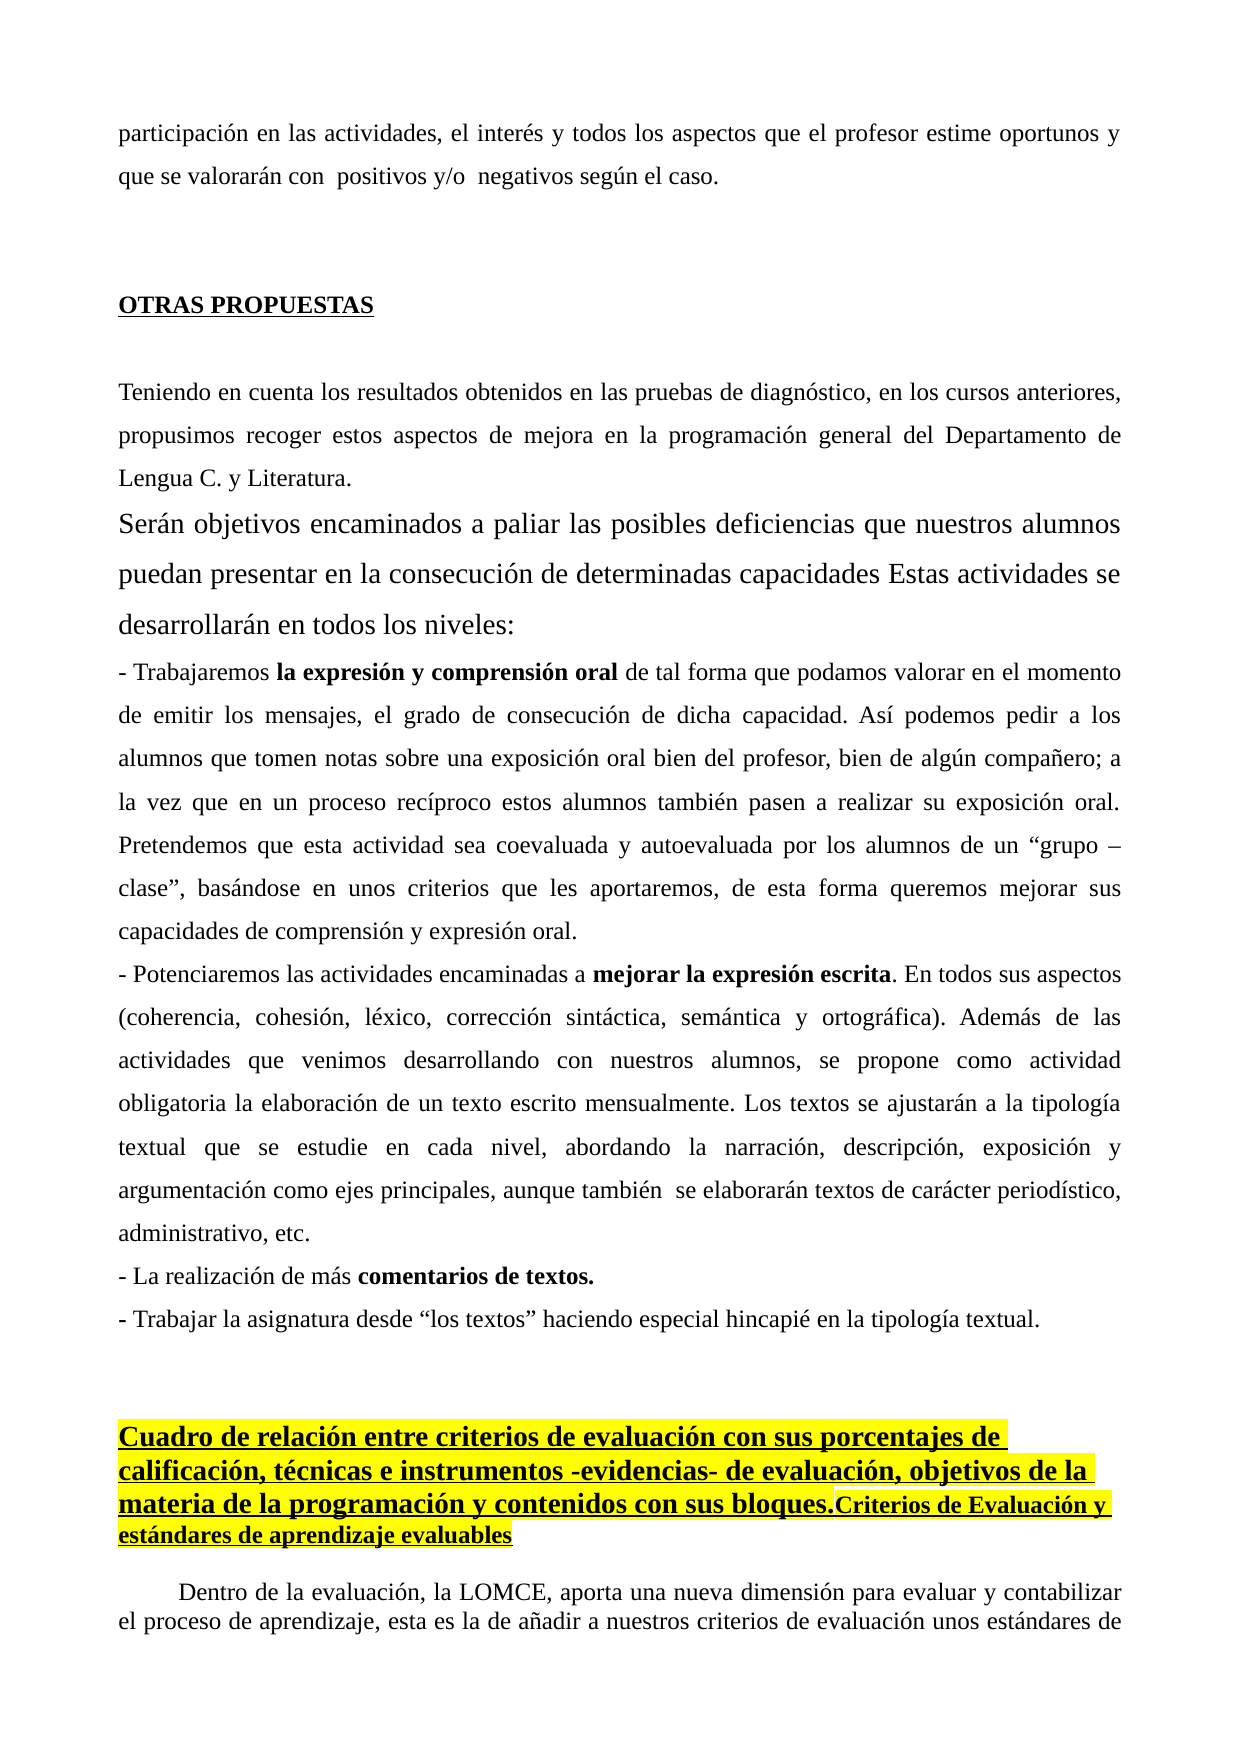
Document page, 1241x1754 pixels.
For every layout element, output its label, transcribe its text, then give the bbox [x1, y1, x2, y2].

text - La realización de más comentarios de textos. [118, 1261, 1122, 1290]
text Cuadro de relación entre criterios de evaluación con sus porcentajes de calificación, técnicas e instrumentos -evidencias- de evaluación, objetivos de la materia de la programación y contenidos con sus bloques.Criterios de Evaluación y estándares de aprendizaje evaluables [118, 1419, 1122, 1548]
text participación en las actividades, el interés y todos los aspectos que el profesor estime oportunos y que se valorarán con positivos y/o negativos según el caso. [118, 118, 1122, 190]
text Teniendo en cuenta los resultados obtenidos en las pruebas de diagnóstico, en los cursos anteriores, propusimos recoger estos aspectos de mejora en la programación general del Departamento de Lengua C. y Literatura. [118, 377, 1122, 492]
text OTRAS PROPUESTAS [118, 291, 1122, 319]
text - Trabajaremos la expresión y comprensión oral de tal forma que podamos valorar en el momento de emitir los mensajes, el grado de consecución de dicha capacidad. Así podemos pedir a los alumnos que tomen notas sobre una exposición oral bien del profesor, bien de algún compañero; a la vez que en un proceso recíproco estos alumnos también pasen a realizar su exposición oral. Pretendemos que esta actividad sea coevaluada y autoevaluada por los alumnos de un “grupo – clase”, basándose en unos criterios que les aportaremos, de esta forma queremos mejorar sus capacidades de comprensión y expresión oral. [118, 657, 1122, 945]
text Dentro de la evaluación, la LOMCE, aporta una nueva dimensión para evaluar y contabilizar el proceso de aprendizaje, esta es la de añadir a nuestros criterios de evaluación unos estándares de [118, 1577, 1124, 1635]
text - Trabajar la asignatura desde “los textos” haciendo especial hincapié en la tipología textual. [118, 1304, 1122, 1333]
text Serán objetivos encaminados a paliar las posibles deficiencias que nuestros alumnos puedan presentar en la consecución de determinadas capacidades Estas actividades se desarrollarán en todos los niveles: [118, 506, 1122, 640]
text - Potenciaremos las actividades encaminadas a mejorar la expresión escrita. En todos sus aspectos (coherencia, cohesión, léxico, corrección sintáctica, semántica y ortográfica). Además de las actividades que venimos desarrollando con nuestros alumnos, se propone como actividad obligatoria la elaboración de un texto escrito mensualmente. Los textos se ajustarán a la tipología textual que se estudie en cada nivel, abordando la narración, descripción, exposición y argumentación como ejes principales, aunque también se elaborarán textos de carácter periodístico, administrativo, etc. [118, 959, 1122, 1247]
